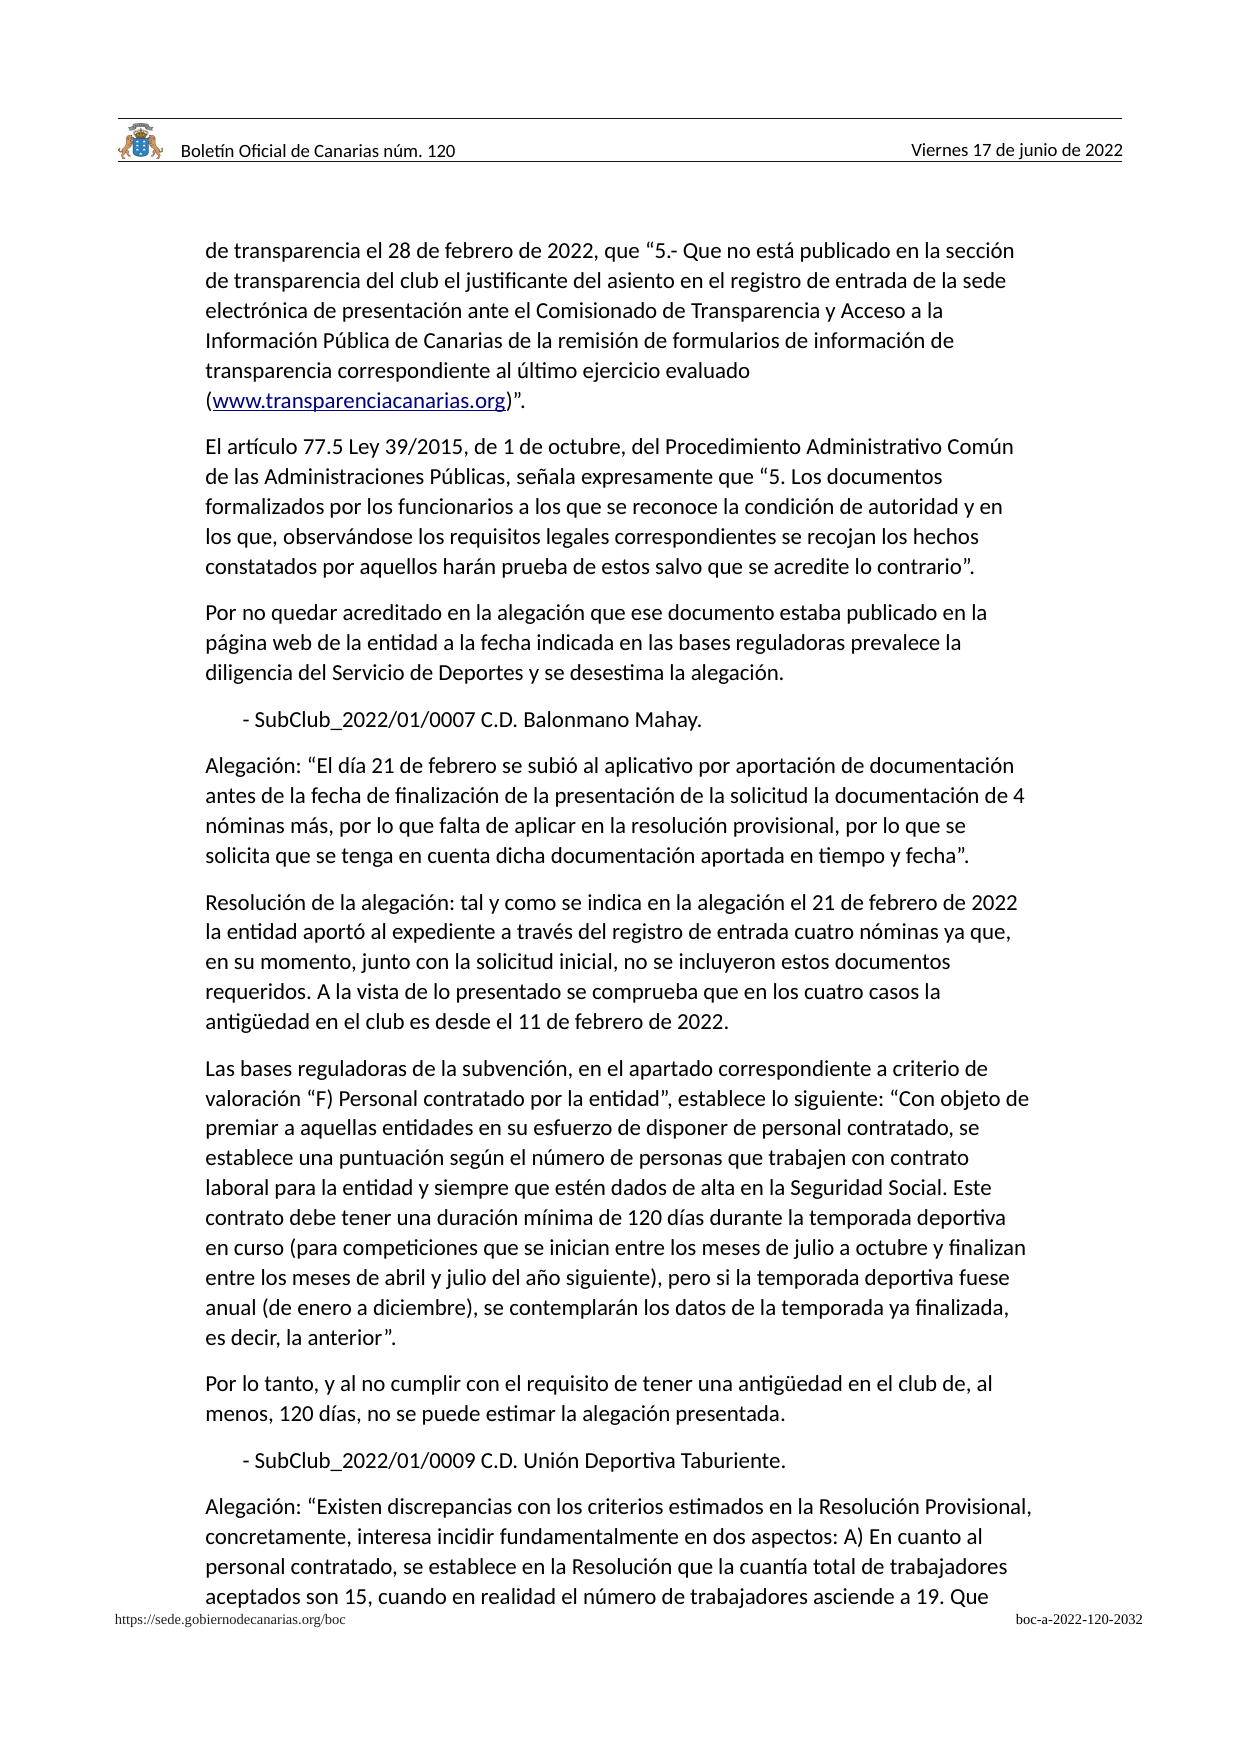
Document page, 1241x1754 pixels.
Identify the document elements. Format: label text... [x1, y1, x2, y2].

text - SubClub_2022/01/0007 C.D. Balonmano Mahay. [242, 705, 1035, 733]
text Alegación: “Existen discrepancias con los criterios estimados en la Resolución Provisional, concretamente, interesa incidir fundamentalmente en dos aspectos: A) En cuanto al personal contratado, se establece en la Resolución que la cuantía total de trabajadores aceptados son 15, cuando en realidad el número de trabajadores asciende a 19. Que [205, 1492, 1035, 1610]
text Por no quedar acreditado en la alegación que ese documento estaba publicado en la página web de la entidad a la fecha indicada en las bases reguladoras prevalece la diligencia del Servicio de Deportes y se desestima la alegación. [205, 598, 1035, 686]
text - SubClub_2022/01/0009 C.D. Unión Deportiva Taburiente. [242, 1446, 1035, 1474]
text El artículo 77.5 Ley 39/2015, de 1 de octubre, del Procedimiento Administrativo Común de las Administraciones Públicas, señala expresamente que “5. Los documentos formalizados por los funcionarios a los que se reconoce la condición de autoridad y en los que, observándose los requisitos legales correspondientes se recojan los hechos constatados por aquellos harán prueba de estos salvo que se acredite lo contrario”. [205, 432, 1035, 580]
text de transparencia el 28 de febrero de 2022, que “5.- Que no está publicado en la sección de transparencia del club el justificante del asiento en el registro de entrada de la sede electrónica de presentación ante el Comisionado de Transparencia y Acceso a la Información Pública de Canarias de la remisión de formularios de información de transparencia correspondiente al último ejercicio evaluado (www.transparenciacanarias.org)”. [205, 236, 1035, 414]
text Alegación: “El día 21 de febrero se subió al aplicativo por aportación de documentación antes de la fecha de finalización de la presentación de la solicitud la documentación de 4 nóminas más, por lo que falta de aplicar en la resolución provisional, por lo que se solicita que se tenga en cuenta dicha documentación aportada en tiempo y fecha”. [205, 751, 1035, 869]
text Resolución de la alegación: tal y como se indica en la alegación el 21 de febrero de 2022 la entidad aportó al expediente a través del registro de entrada cuatro nóminas ya que, en su momento, junto con la solicitud inicial, no se incluyeron estos documentos requeridos. A la vista de lo presentado se comprueba que en los cuatro casos la antigüedad en el club es desde el 11 de febrero de 2022. [205, 888, 1035, 1035]
text Por lo tanto, y al no cumplir con el requisito de tener una antigüedad en el club de, al menos, 120 días, no se puede estimar la alegación presentada. [205, 1369, 1035, 1427]
text Las bases reguladoras de la subvención, en el apartado correspondiente a criterio de valoración “F) Personal contratado por la entidad”, establece lo siguiente: “Con objeto de premiar a aquellas entidades en su esfuerzo de disponer de personal contratado, se establece una puntuación según el número de personas que trabajen con contrato laboral para la entidad y siempre que estén dados de alta en la Seguridad Social. Este contrato debe tener una duración mínima de 120 días durante la temporada deportiva en curso (para competiciones que se inician entre los meses de julio a octubre y finalizan entre los meses de abril y julio del año siguiente), pero si la temporada deportiva fuese anual (de enero a diciembre), se contemplarán los datos de la temporada ya finalizada, es decir, la anterior”. [205, 1054, 1035, 1351]
